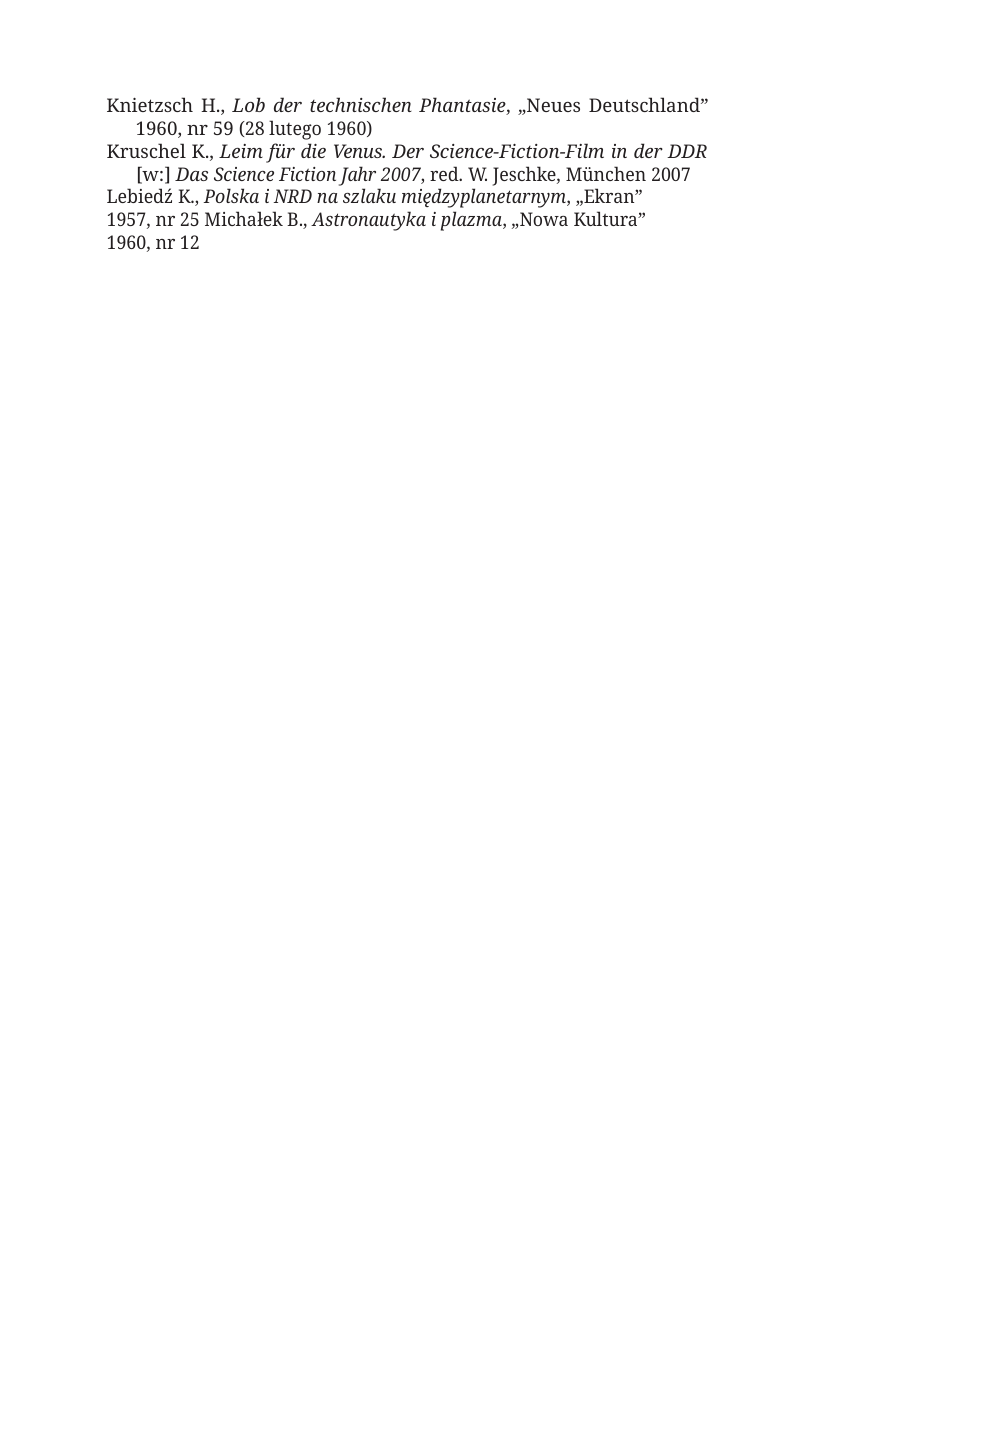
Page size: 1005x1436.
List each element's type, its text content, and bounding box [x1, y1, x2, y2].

text Lebiedź K., Polska i NRD na szlaku międzyplanetarnym, „Ekran” 1957, nr 25 Michałek B., Astronautyka i plazma, „Nowa Kultura” 1960, nr 12 [106, 186, 684, 254]
text Kruschel K., Leim für die Venus. Der Science-Fiction-Film in der DDR [w:] Das Science Fiction Jahr 2007, red. W. Jeschke, München 2007 [106, 140, 708, 186]
text Knietzsch H., Lob der technischen Phantasie, „Neues Deutschland” 1960, nr 59 (28 lutego 1960) [106, 94, 709, 140]
